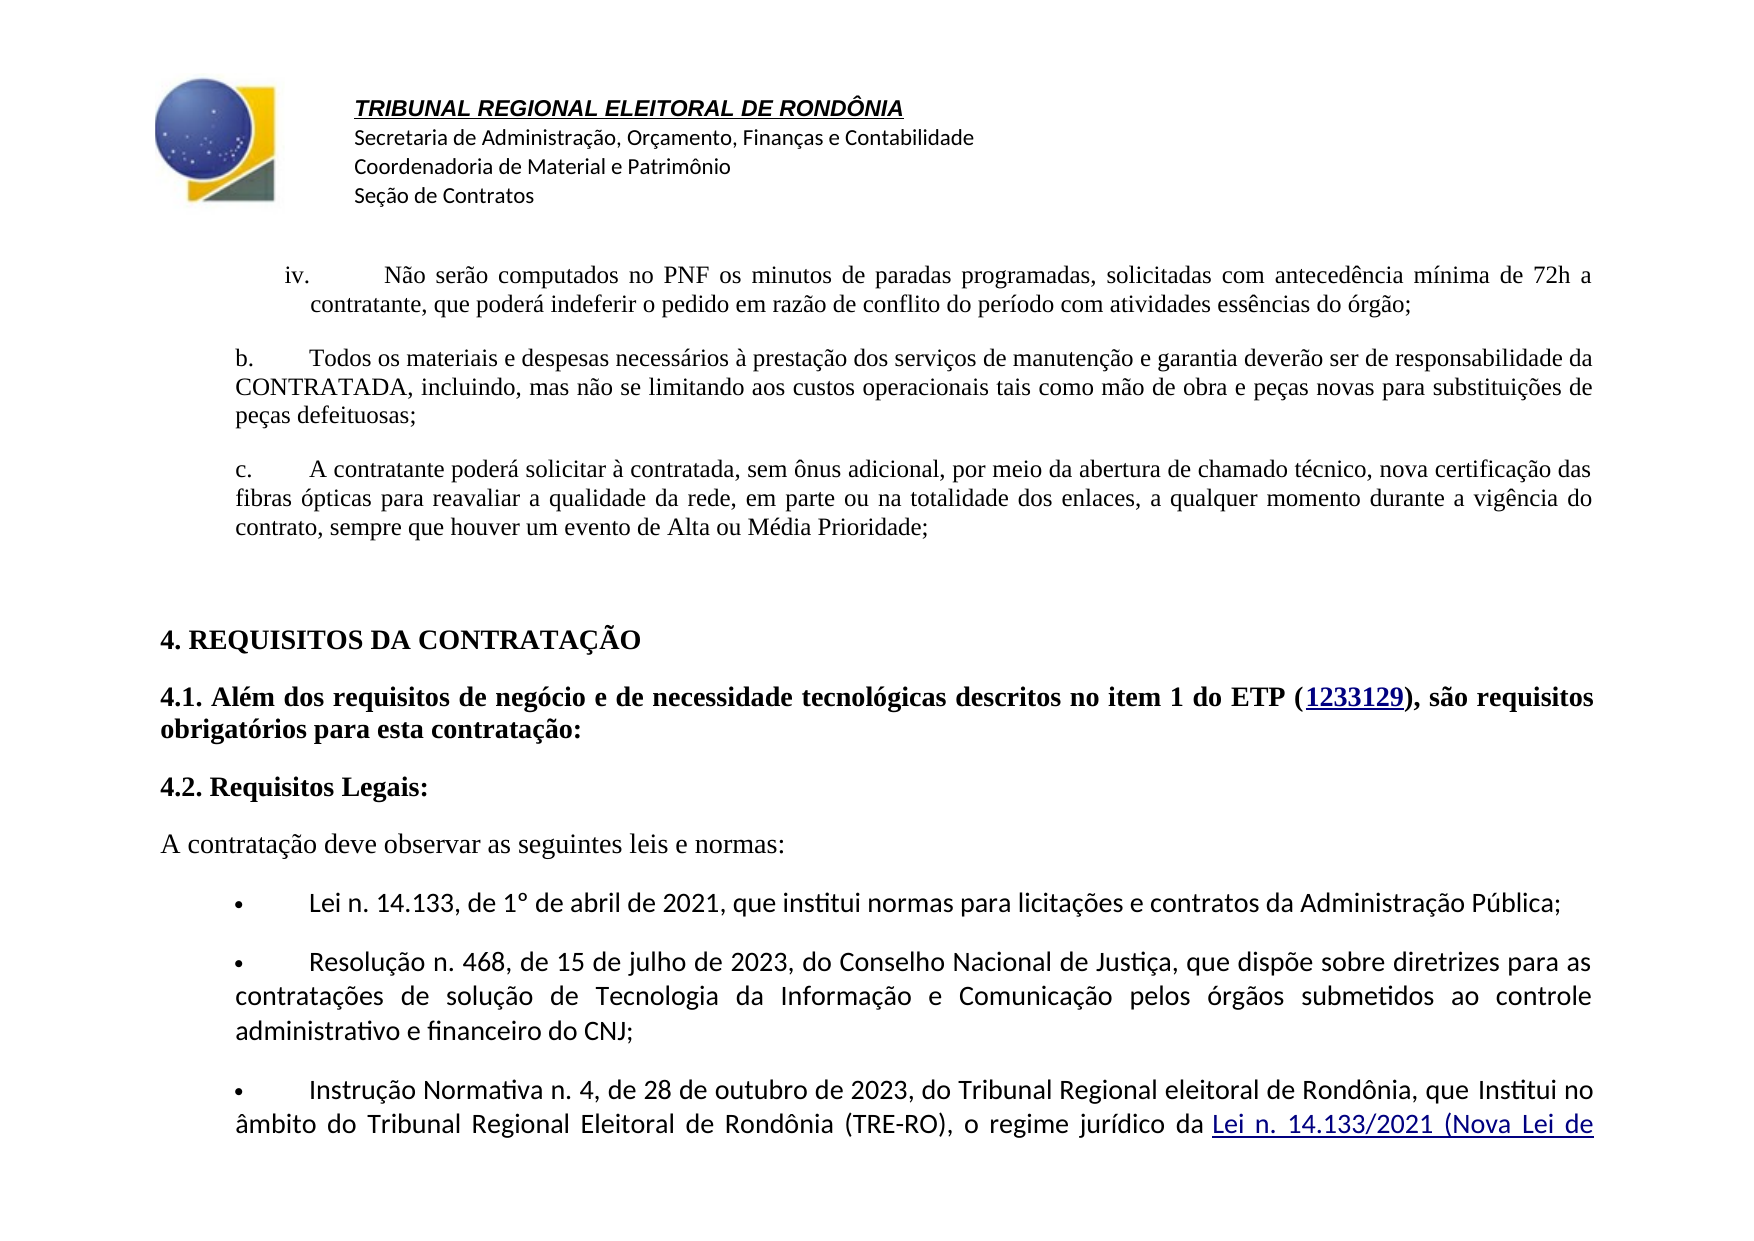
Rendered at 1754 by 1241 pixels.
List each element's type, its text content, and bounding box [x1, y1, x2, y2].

list Não serão computados no PNF os minutos de paradas programadas, solicitadas com antecedência mínima de 72h a contratante, que poderá indeferir o pedido em razão de conflito do período com atividades essências do órgão; [310, 260, 1594, 318]
text A contratação deve observar as seguintes leis e normas: [160, 827, 1594, 860]
text 4. REQUISITOS DA CONTRATAÇÃO [160, 623, 1594, 655]
list Lei n. 14.133, de 1º de abril de 2021, que institui normas para licitações e contratos da Administração Pública; [235, 885, 1594, 919]
list Instrução Normativa n. 4, de 28 de outubro de 2023, do Tribunal Regional eleitoral de Rondônia, que Institui no âmbito do Tribunal Regional Eleitoral de Rondônia (TRE-RO), o regime jurídico da Lei n. 14.133/2021 (Nova Lei de Licitações e Contratos Administrativos) para estabelecer a aplicação de suas regras e procedimentos às contratações realizadas mediante procedimento licitatório, sem prejuízo da observância de todos os demais dispositivos previstos nessa norma em relação a tais procedimentos; [235, 1072, 1594, 1141]
list Todos os materiais e despesas necessários à prestação dos serviços de manutenção e garantia deverão ser de responsabilidade da CONTRATADA, incluindo, mas não se limitando aos custos operacionais tais como mão de obra e peças novas para substituições de peças defeituosas; [235, 343, 1594, 429]
list A contratante poderá solicitar à contratada, sem ônus adicional, por meio da abertura de chamado técnico, nova certificação das fibras ópticas para reavaliar a qualidade da rede, em parte ou na totalidade dos enlaces, a qualquer momento durante a vigência do contrato, sempre que houver um evento de Alta ou Média Prioridade; [235, 454, 1594, 540]
text 4.2. Requisitos Legais: [160, 770, 1594, 802]
text 4.1. Além dos requisitos de negócio e de necessidade tecnológicas descritos no item 1 do ETP (1233129), são requisitos obrigatórios para esta contratação: [160, 680, 1594, 745]
list Resolução n. 468, de 15 de julho de 2023, do Conselho Nacional de Justiça, que dispõe sobre diretrizes para as contratações de solução de Tecnologia da Informação e Comunicação pelos órgãos submetidos ao controle administrativo e financeiro do CNJ; [235, 944, 1594, 1047]
